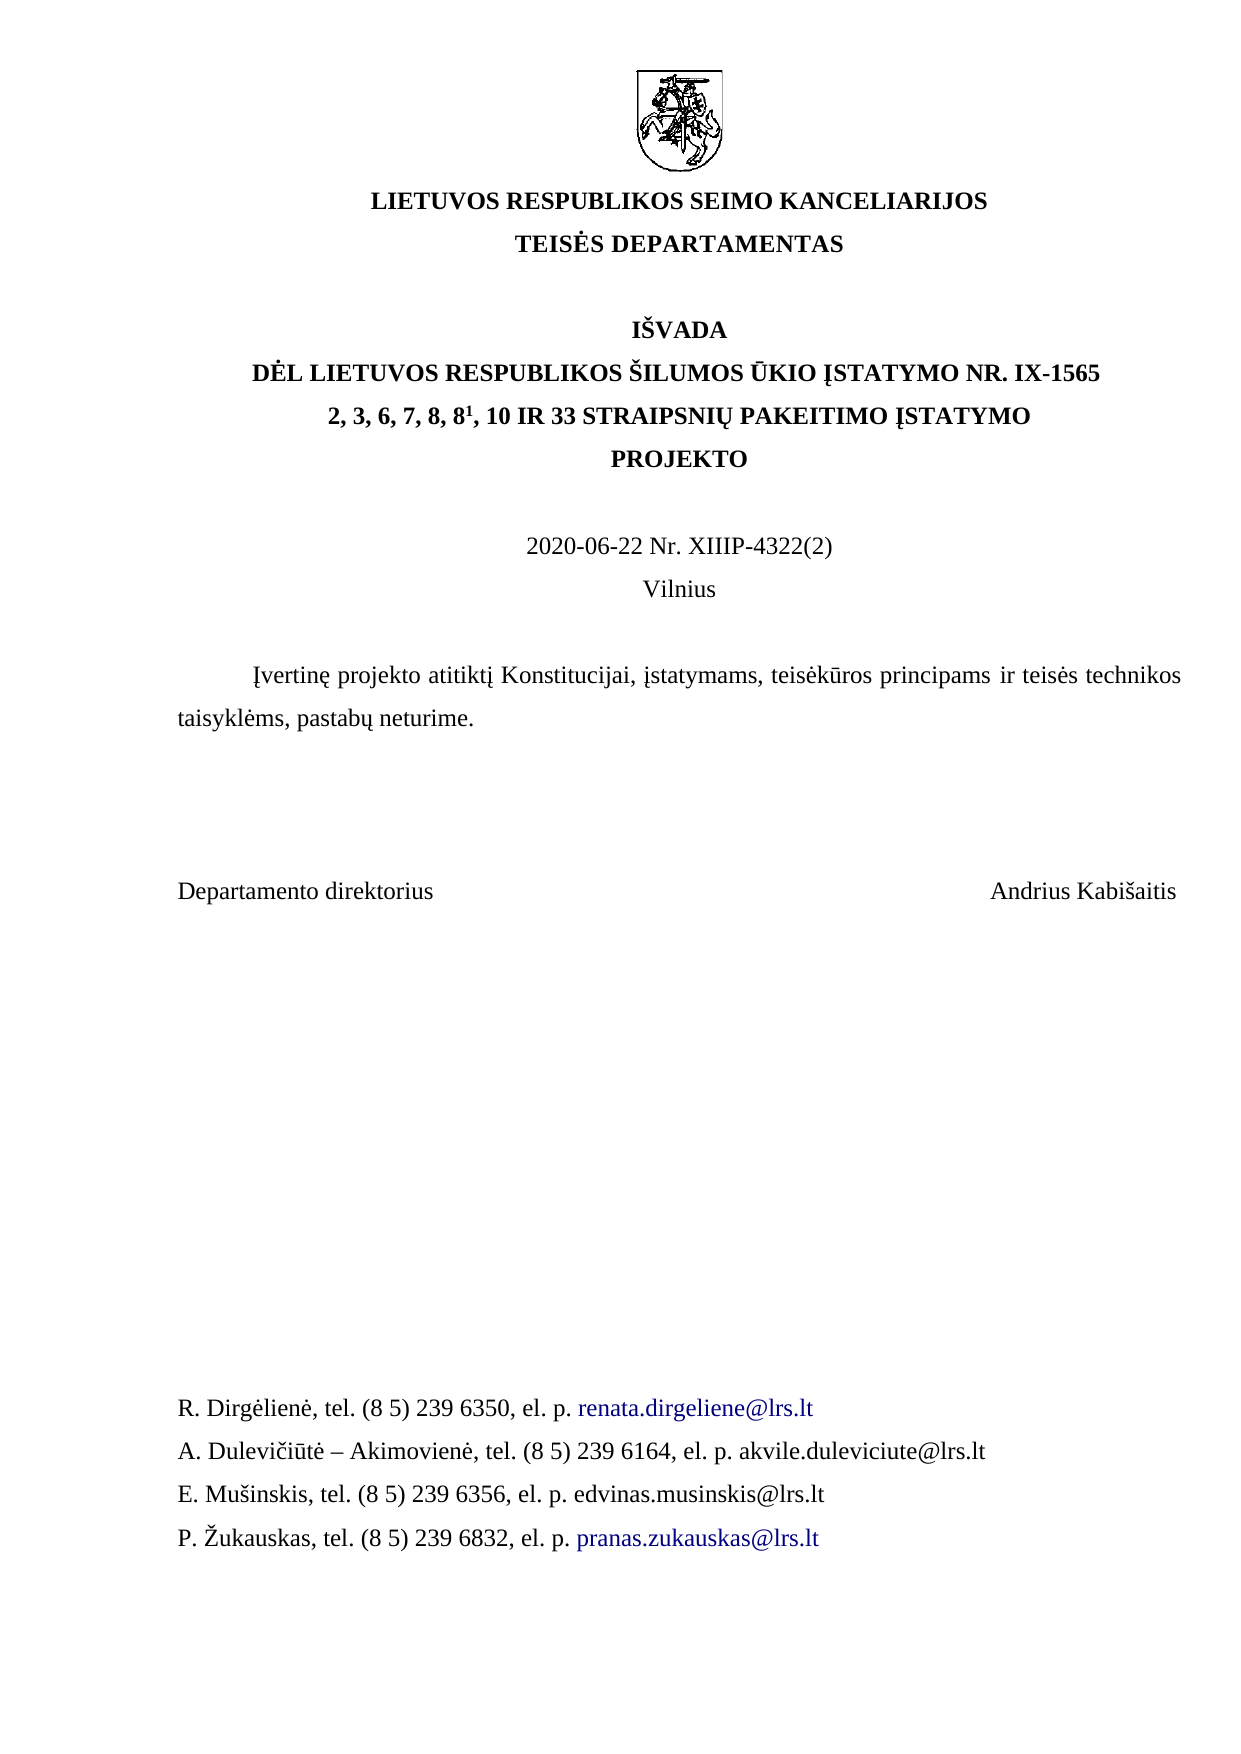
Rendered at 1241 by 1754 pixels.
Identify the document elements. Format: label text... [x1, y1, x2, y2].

text 2, 3, 6, 7, 8, 81, 10 IR 33 STRAIPSNIŲ PAKEITIMO ĮSTATYMO [177, 401, 1181, 430]
text IŠVADA [177, 315, 1181, 344]
text DĖL LIETUVOS RESPUBLIKOS ŠILUMOS ŪKIO ĮSTATYMO NR. IX-1565 [177, 358, 1181, 387]
text 2020-06-22 Nr. XIIIP-4322(2) [177, 531, 1181, 559]
text Departamento direktorius Andrius Kabišaitis [177, 876, 1181, 904]
text TEISĖS DEPARTAMENTAS [177, 229, 1181, 258]
text Vilnius [177, 574, 1181, 603]
subtitle Įvertinę projekto atitiktį Konstitucijai, įstatymams, teisėkūros principams ir teisės technikos taisyklėms, pastabų neturime. [177, 660, 1181, 732]
text R. Dirgėlienė, tel. (8 5) 239 6350, el. p. renata.dirgeliene@lrs.lt [177, 1393, 1181, 1422]
text PROJEKTO [177, 444, 1181, 473]
text E. Mušinskis, tel. (8 5) 239 6356, el. p. edvinas.musinskis@lrs.lt [177, 1479, 1181, 1508]
text P. Žukauskas, tel. (8 5) 239 6832, el. p. pranas.zukauskas@lrs.lt [177, 1523, 1181, 1551]
text A. Dulevičiūtė – Akimovienė, tel. (8 5) 239 6164, el. p. akvile.duleviciute@lrs.lt [177, 1436, 1181, 1465]
text LIETUVOS RESPUBLIKOS SEIMO KANCELIARIJOS [177, 186, 1181, 214]
